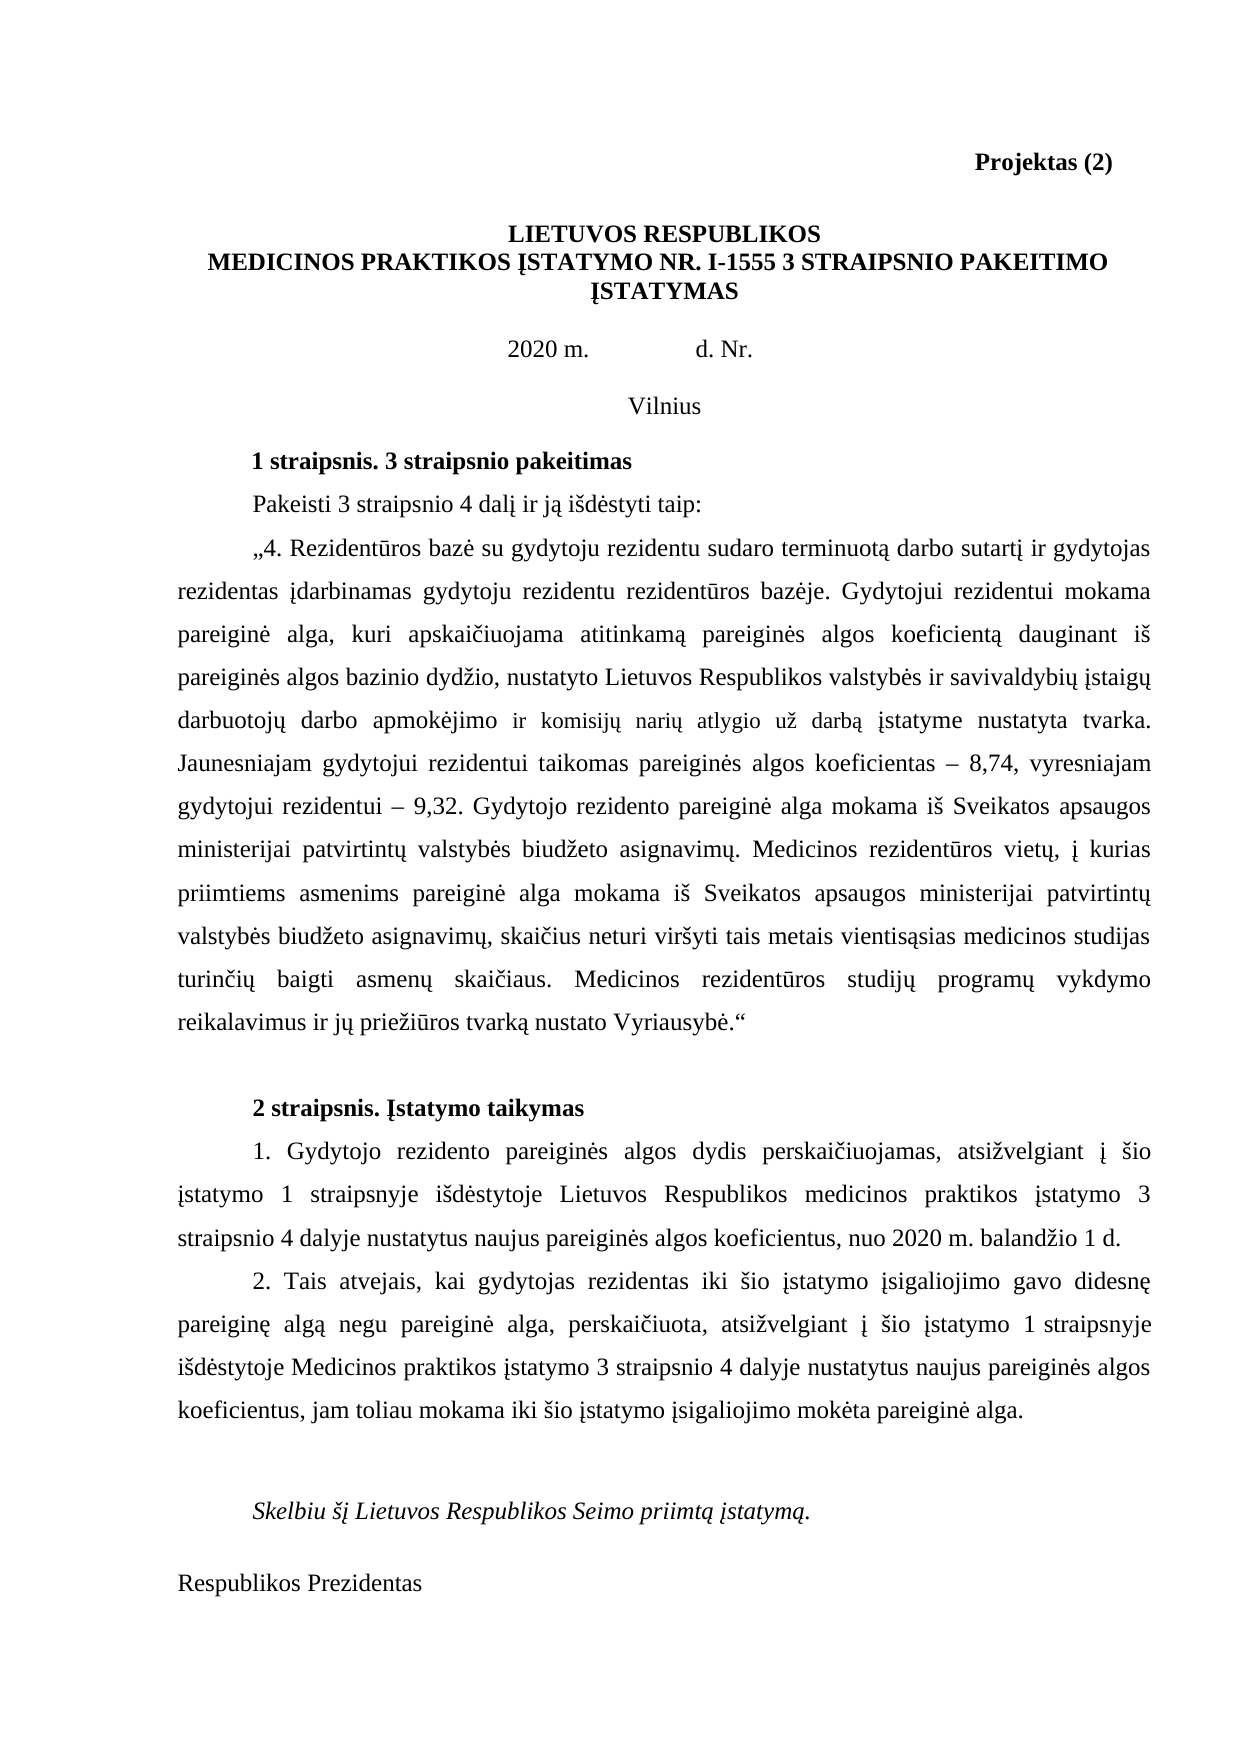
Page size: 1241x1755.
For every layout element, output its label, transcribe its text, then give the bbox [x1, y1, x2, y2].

text 1 straipsnis. 3 straipsnio pakeitimas [177, 446, 1152, 475]
text Pakeisti 3 straipsnio 4 dalį ir ją išdėstyti taip: [177, 489, 1152, 518]
text Skelbiu šį Lietuvos Respublikos Seimo priimtą įstatymą. [177, 1496, 1152, 1524]
text Vilnius [177, 391, 1152, 420]
text 2. Tais atvejais, kai gydytojas rezidentas iki šio įstatymo įsigaliojimo gavo didesnę pareiginę algą negu pareiginė alga, perskaičiuota, atsižvelgiant į šio įstatymo 1 straipsnyje išdėstytoje Medicinos praktikos įstatymo 3 straipsnio 4 dalyje nustatytus naujus pareiginės algos koeficientus, jam toliau mokama iki šio įstatymo įsigaliojimo mokėta pareiginė alga. [177, 1266, 1152, 1424]
text Lietuvos Respublikos [177, 219, 1152, 247]
text 2020 m. d. Nr. [177, 334, 1152, 362]
text 2 straipsnis. Įstatymo taikymas [177, 1093, 1152, 1122]
text „4. Rezidentūros bazė su gydytoju rezidentu sudaro terminuotą darbo sutartį ir gydytojas rezidentas įdarbinamas gydytoju rezidentu rezidentūros bazėje. Gydytojui rezidentui mokama pareiginė alga, kuri apskaičiuojama atitinkamą pareiginės algos koeficientą dauginant iš pareiginės algos bazinio dydžio, nustatyto Lietuvos Respublikos valstybės ir savivaldybių įstaigų darbuotojų darbo apmokėjimo ir komisijų narių atlygio už darbą įstatyme nustatyta tvarka. Jaunesniajam gydytojui rezidentui taikomas pareiginės algos koeficientas – 8,74, vyresniajam gydytojui rezidentui – 9,32. Gydytojo rezidento pareiginė alga mokama iš Sveikatos apsaugos ministerijai patvirtintų valstybės biudžeto asignavimų. Medicinos rezidentūros vietų, į kurias priimtiems asmenims pareiginė alga mokama iš Sveikatos apsaugos ministerijai patvirtintų valstybės biudžeto asignavimų, skaičius neturi viršyti tais metais vientisąsias medicinos studijas turinčių baigti asmenų skaičiaus. Medicinos rezidentūros studijų programų vykdymo reikalavimus ir jų priežiūros tvarką nustato Vyriausybė.“ [177, 533, 1152, 1036]
text ĮSTATYMAS [177, 276, 1152, 305]
text Respublikos Prezidentas [177, 1568, 1152, 1596]
text medicinos praktikos įstatymo nr. I-1555 3 straipsniO pakeitimo [177, 247, 1152, 276]
text Projektas (2) [974, 147, 1152, 176]
text 1. Gydytojo rezidento pareiginės algos dydis perskaičiuojamas, atsižvelgiant į šio įstatymo 1 straipsnyje išdėstytoje Lietuvos Respublikos medicinos praktikos įstatymo 3 straipsnio 4 dalyje nustatytus naujus pareiginės algos koeficientus, nuo 2020 m. balandžio 1 d. [177, 1136, 1152, 1251]
